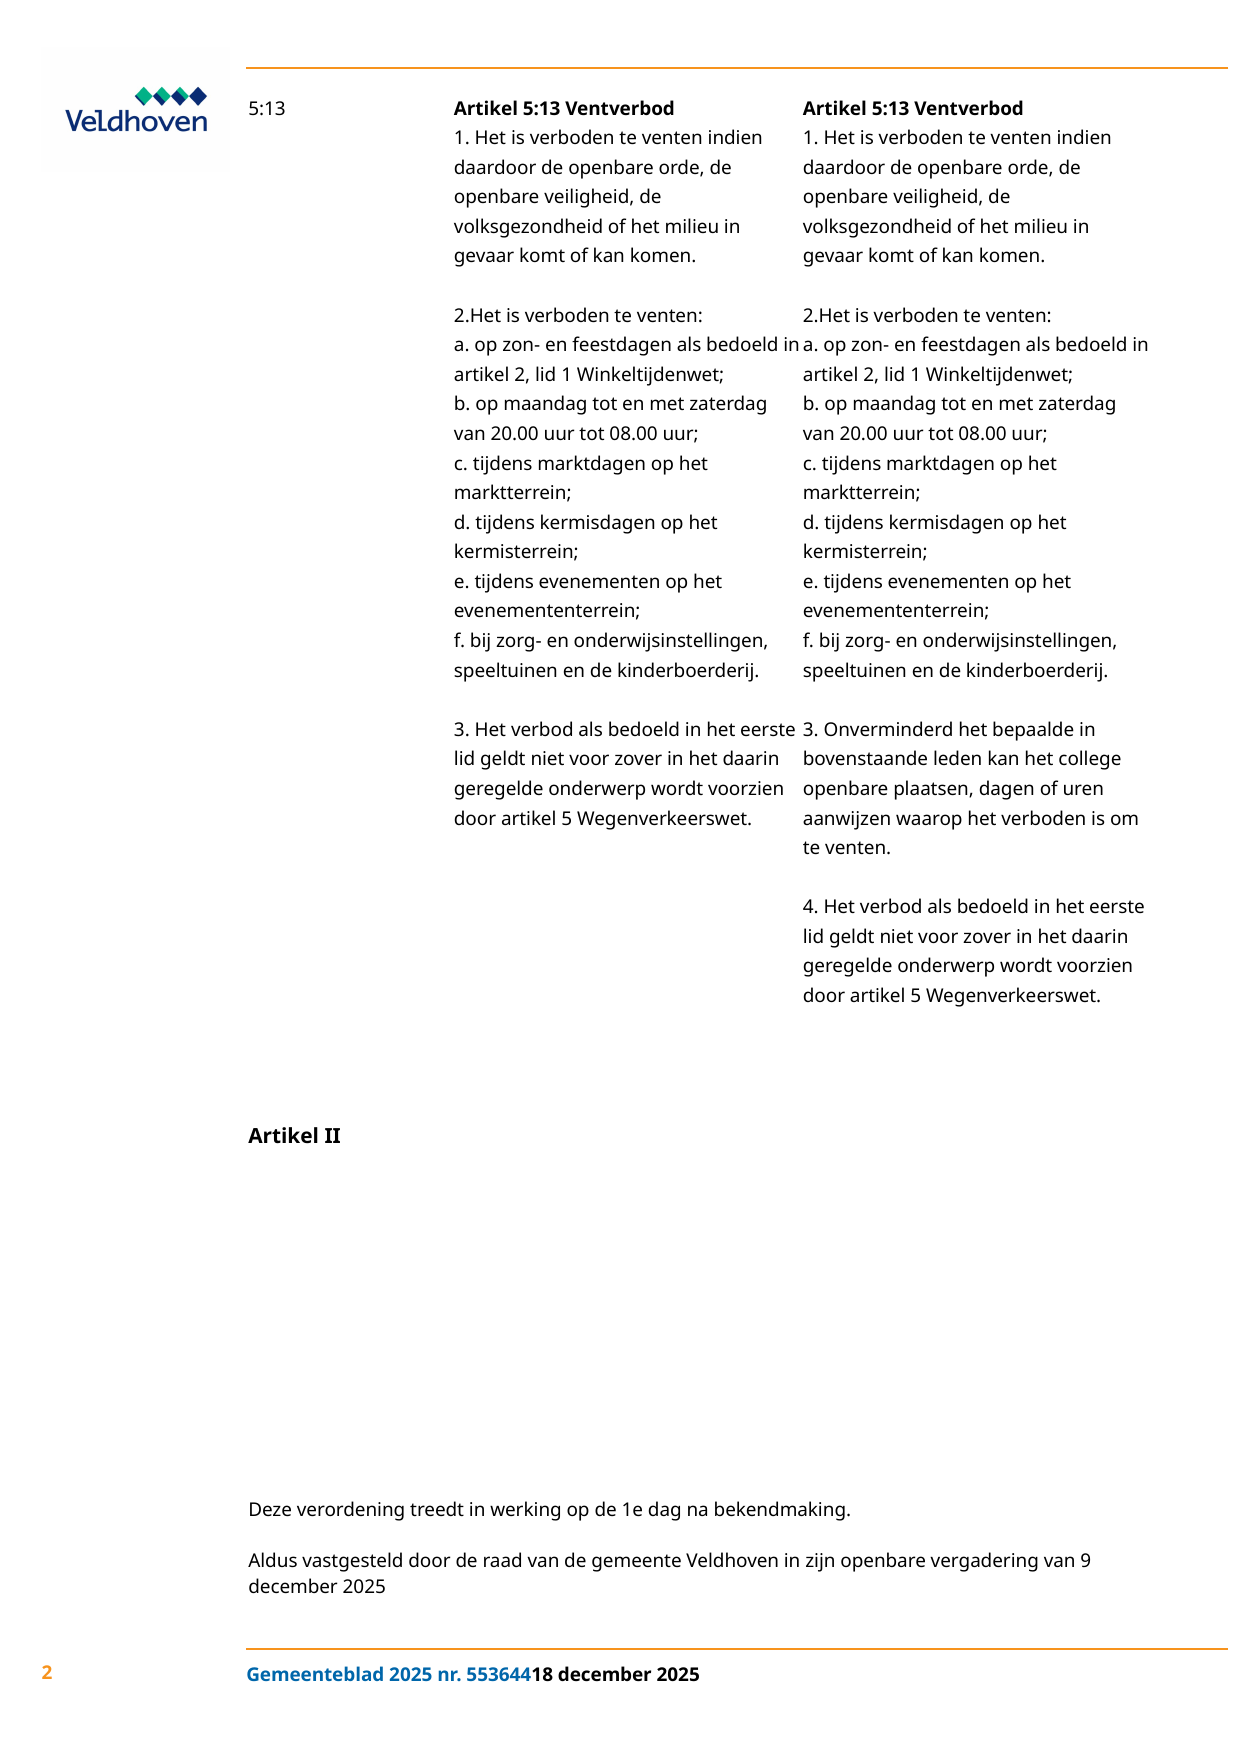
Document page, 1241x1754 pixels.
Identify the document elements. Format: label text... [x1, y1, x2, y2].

table_cell 5:13 [248, 95, 454, 1038]
table_header [248, 1327, 700, 1353]
table_cell Artikel 5:13 Ventverbod 1. Het is verboden te venten indien daardoor de openbare orde, de openbare veiligheid, de volksgezondheid of het milieu in gevaar komt of kan komen. 2.Het is verboden te venten: a. op zon- en feestdagen als bedoeld in artikel 2, lid 1 Winkeltijdenwet; b. op maandag tot en met zaterdag van 20.00 uur tot 08.00 uur; c. tijdens marktdagen op het marktterrein; d. tijdens kermisdagen op het kermisterrein; e. tijdens evenementen op het evenemententerrein; f. bij zorg- en onderwijsinstellingen, speeltuinen en de kinderboerderij. 3. Onverminderd het bepaalde in bovenstaande leden kan het college openbare plaatsen, dagen of uren aanwijzen waarop het verboden is om te venten. 4. Het verbod als bedoeld in het eerste lid geldt niet voor zover in het daarin geregelde onderwerp wordt voorzien door artikel 5 Wegenverkeerswet. [803, 95, 1152, 1038]
picture [41, 47, 231, 172]
table_header [700, 1327, 1152, 1353]
text Aldus vastgesteld door de raad van de gemeente Veldhoven in zijn openbare vergadering van 9 december 2025 [248, 1547, 1152, 1599]
text Artikel II [248, 1121, 1152, 1149]
table_cell [248, 1378, 700, 1404]
table_cell [248, 1353, 700, 1378]
table_cell [700, 1378, 1152, 1404]
text Deze verordening treedt in werking op de 1e dag na bekendmaking. [248, 1496, 1152, 1522]
table_cell [700, 1353, 1152, 1378]
table_cell Artikel 5:13 Ventverbod 1. Het is verboden te venten indien daardoor de openbare orde, de openbare veiligheid, de volksgezondheid of het milieu in gevaar komt of kan komen. 2.Het is verboden te venten: a. op zon- en feestdagen als bedoeld in artikel 2, lid 1 Winkeltijdenwet; b. op maandag tot en met zaterdag van 20.00 uur tot 08.00 uur; c. tijdens marktdagen op het marktterrein; d. tijdens kermisdagen op het kermisterrein; e. tijdens evenementen op het evenemententerrein; f. bij zorg- en onderwijsinstellingen, speeltuinen en de kinderboerderij. 3. Het verbod als bedoeld in het eerste lid geldt niet voor zover in het daarin geregelde onderwerp wordt voorzien door artikel 5 Wegenverkeerswet. [454, 95, 803, 1038]
